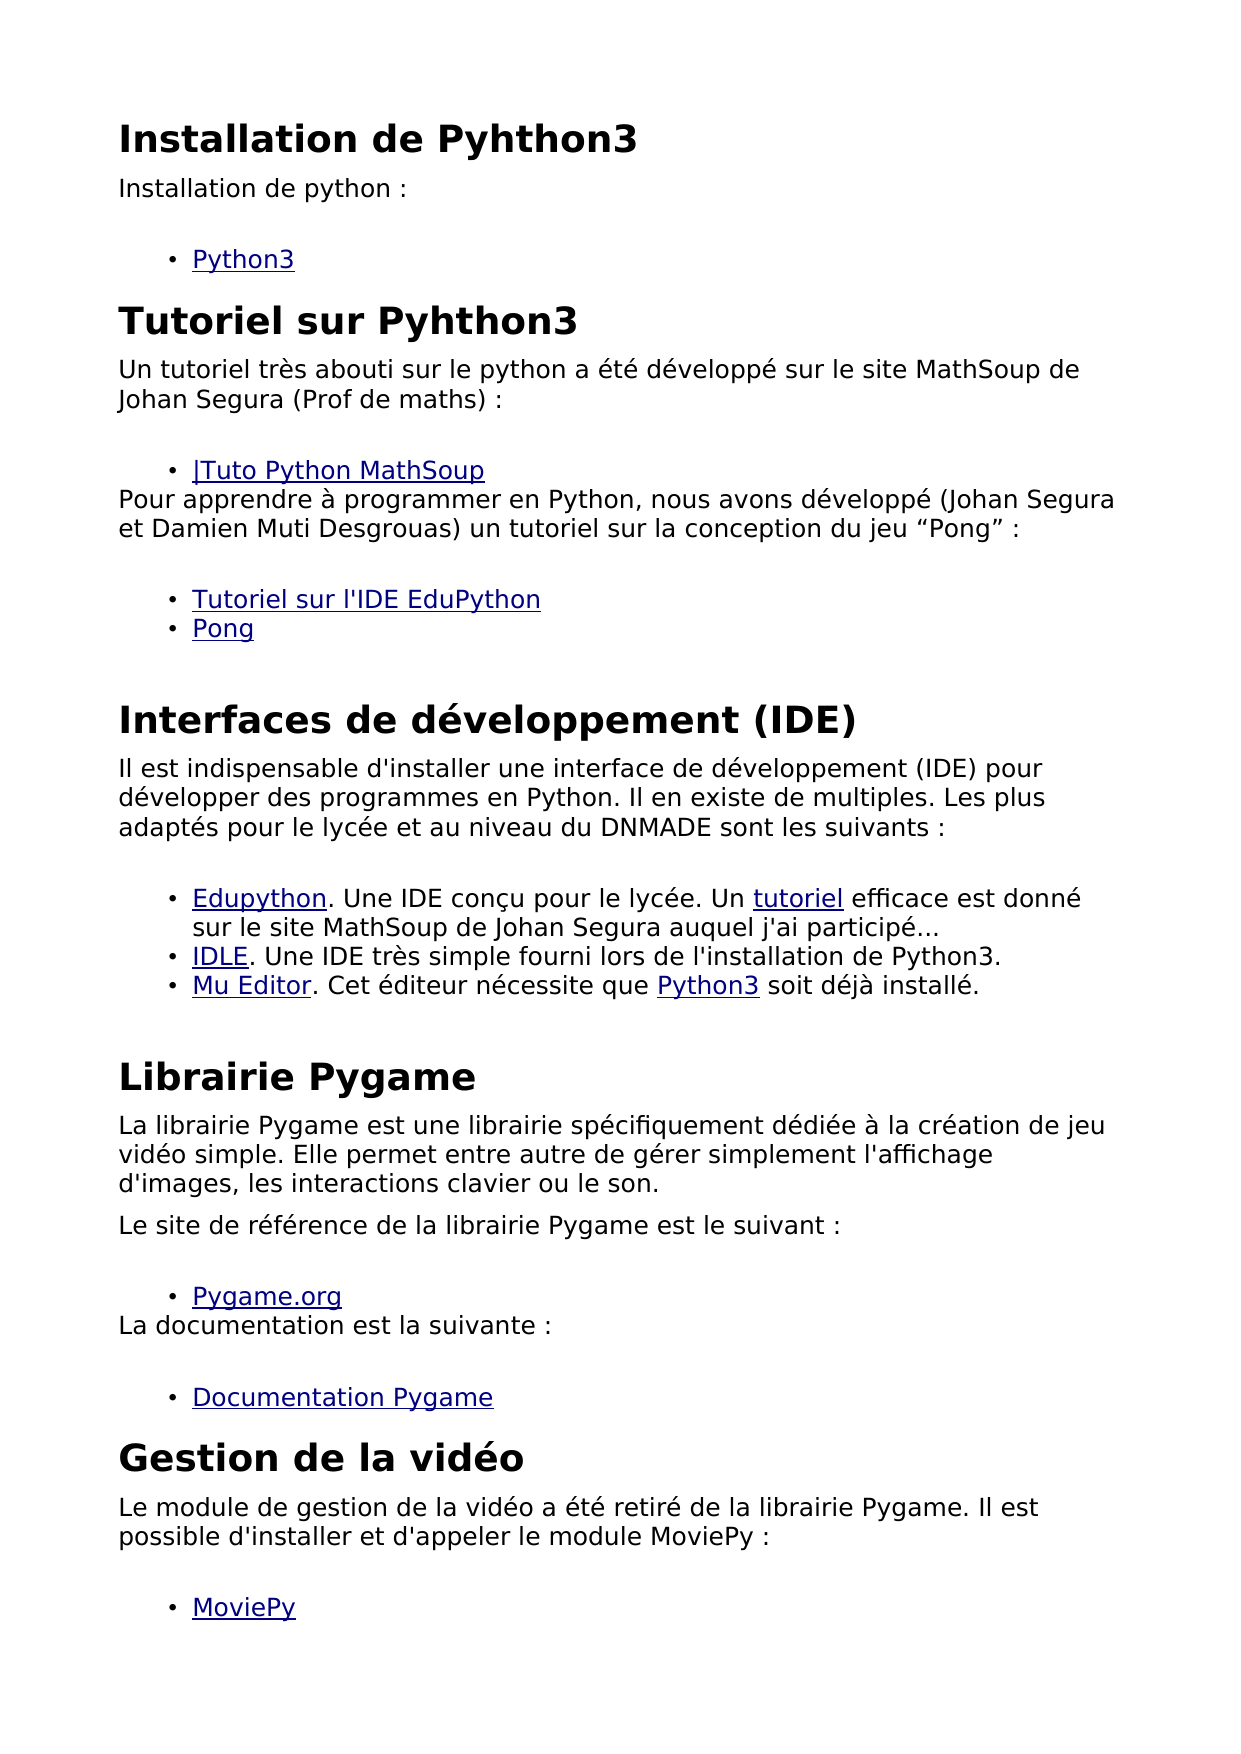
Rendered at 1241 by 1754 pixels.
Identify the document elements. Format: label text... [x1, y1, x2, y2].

subtitle Tutoriel sur Pyhthon3 [118, 299, 1122, 343]
list Mu Editor. Cet éditeur nécessite que Python3 soit déjà installé. [177, 971, 1122, 1001]
list Tutoriel sur l'IDE EduPython [177, 586, 1122, 615]
text Le site de référence de la librairie Pygame est le suivant : [118, 1211, 1122, 1240]
text Le module de gestion de la vidéo a été retiré de la librairie Pygame. Il est possible d'installer et d'appeler le module MoviePy : [118, 1493, 1122, 1551]
text La documentation est la suivante : [118, 1312, 1122, 1341]
text Un tutoriel très abouti sur le python a été développé sur le site MathSoup de Johan Segura (Prof de maths) : [118, 356, 1122, 414]
text La librairie Pygame est une librairie spécifiquement dédiée à la création de jeu vidéo simple. Elle permet entre autre de gérer simplement l'affichage d'images, les interactions clavier ou le son. [118, 1111, 1122, 1199]
list Pygame.org [177, 1282, 1122, 1312]
list |Tuto Python MathSoup [177, 456, 1122, 485]
list Edupython. Une IDE conçu pour le lycée. Un tutoriel efficace est donné sur le site MathSoup de Johan Segura auquel j'ai participé... [177, 884, 1122, 942]
subtitle Gestion de la vidéo [118, 1437, 1122, 1481]
text Pour apprendre à programmer en Python, nous avons développé (Johan Segura et Damien Muti Desgrouas) un tutoriel sur la conception du jeu “Pong” : [118, 485, 1122, 543]
list Python3 [177, 245, 1122, 274]
list Documentation Pygame [177, 1383, 1122, 1412]
subtitle Interfaces de développement (IDE) [118, 698, 1122, 742]
list MoviePy [177, 1593, 1122, 1622]
list Pong [177, 615, 1122, 644]
subtitle Librairie Pygame [118, 1055, 1122, 1099]
list IDLE. Une IDE très simple fourni lors de l'installation de Python3. [177, 942, 1122, 971]
subtitle Installation de Pyhthon3 [118, 118, 1122, 162]
text Il est indispensable d'installer une interface de développement (IDE) pour développer des programmes en Python. Il en existe de multiples. Les plus adaptés pour le lycée et au niveau du DNMADE sont les suivants : [118, 754, 1122, 842]
text Installation de python : [118, 174, 1122, 203]
